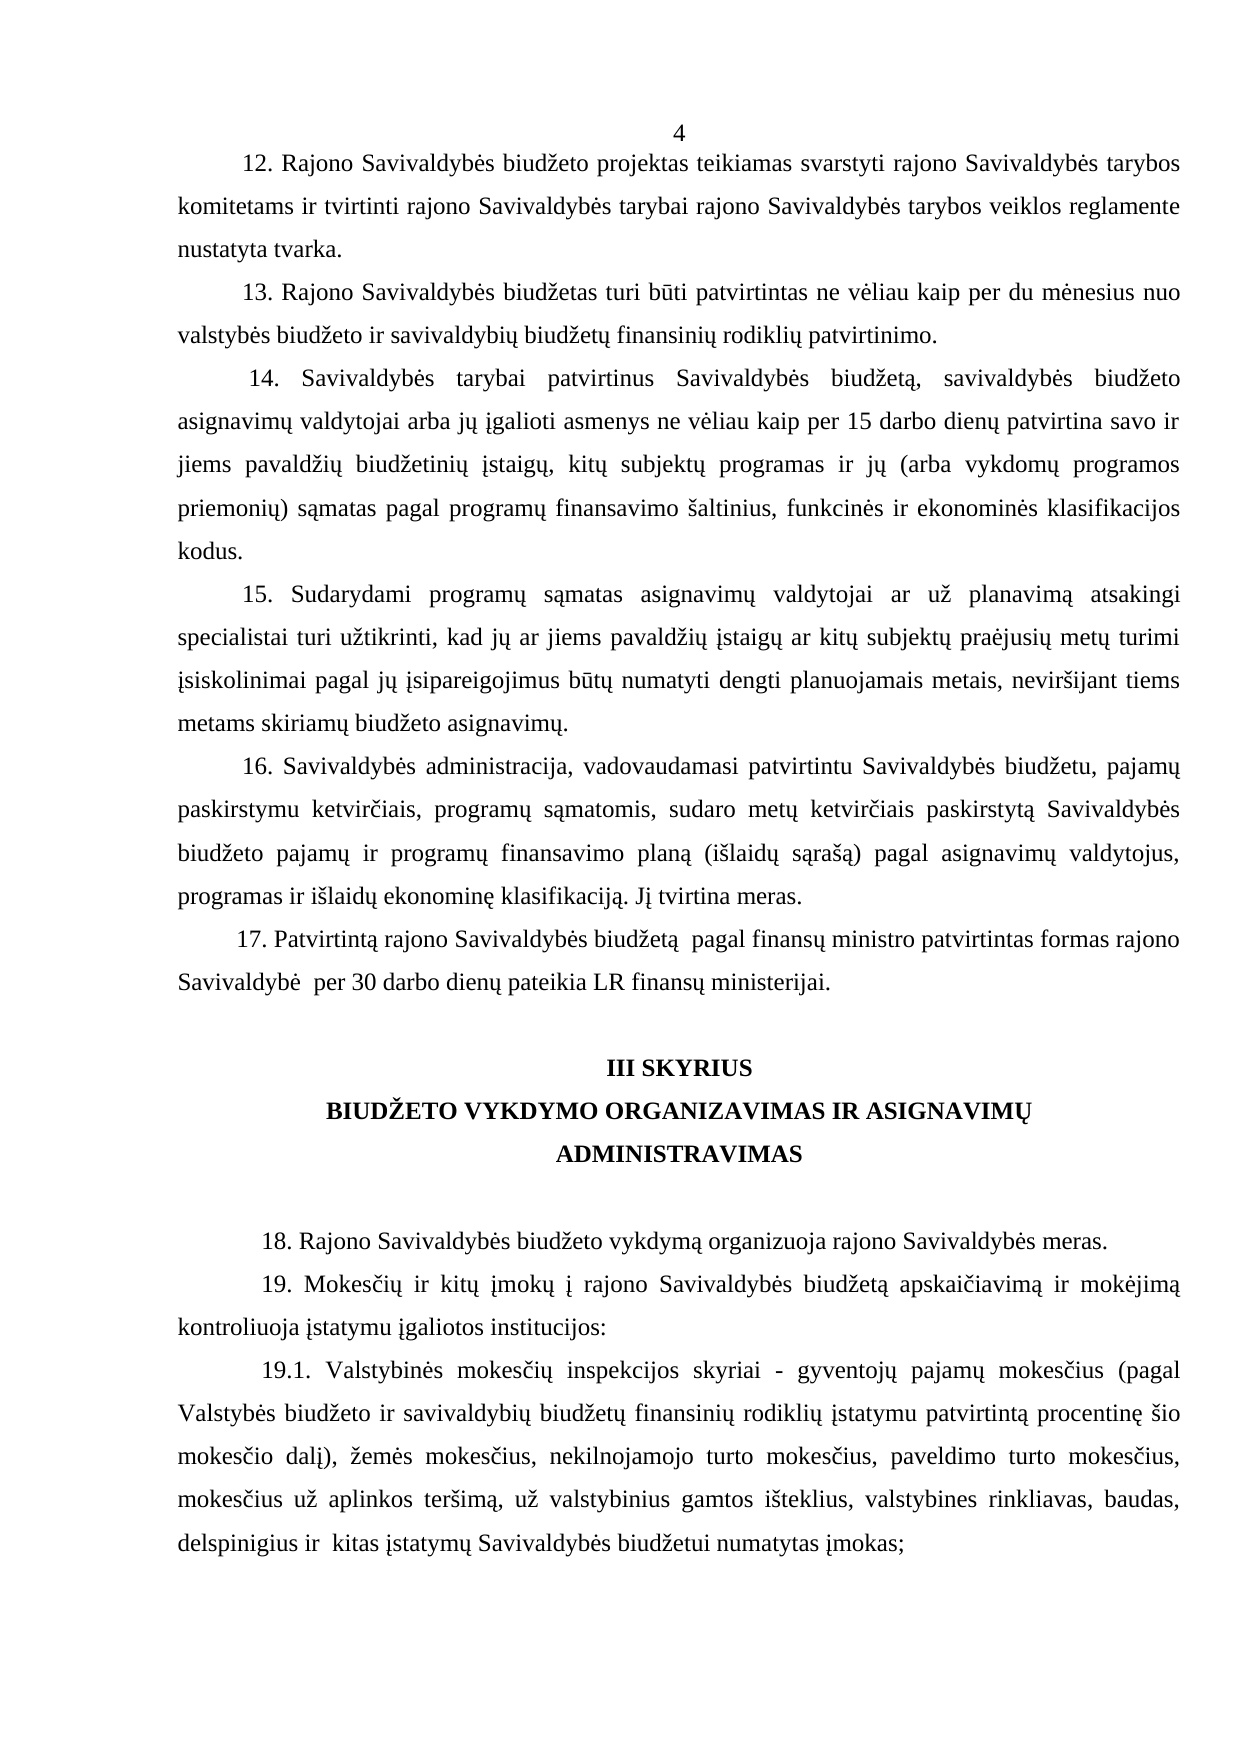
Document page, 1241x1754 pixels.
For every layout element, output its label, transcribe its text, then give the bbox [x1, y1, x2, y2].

text 19. Mokesčių ir kitų įmokų į rajono Savivaldybės biudžetą apskaičiavimą ir mokėjimą kontroliuoja įstatymu įgaliotos institucijos: [177, 1269, 1181, 1341]
text 19.1. Valstybinės mokesčių inspekcijos skyriai - gyventojų pajamų mokesčius (pagal Valstybės biudžeto ir savivaldybių biudžetų finansinių rodiklių įstatymu patvirtintą procentinę šio mokesčio dalį), žemės mokesčius, nekilnojamojo turto mokesčius, paveldimo turto mokesčius, mokesčius už aplinkos teršimą, už valstybinius gamtos išteklius, valstybines rinkliavas, baudas, delspinigius ir kitas įstatymų Savivaldybės biudžetui numatytas įmokas; [177, 1355, 1181, 1556]
text 18. Rajono Savivaldybės biudžeto vykdymą organizuoja rajono Savivaldybės meras. [177, 1226, 1181, 1254]
text 14. Savivaldybės tarybai patvirtinus Savivaldybės biudžetą, savivaldybės biudžeto asignavimų valdytojai arba jų įgalioti asmenys ne vėliau kaip per 15 darbo dienų patvirtina savo ir jiems pavaldžių biudžetinių įstaigų, kitų subjektų programas ir jų (arba vykdomų programos priemonių) sąmatas pagal programų finansavimo šaltinius, funkcinės ir ekonominės klasifikacijos kodus. [177, 363, 1181, 564]
text ADMINISTRAVIMAS [177, 1139, 1181, 1168]
text 13. Rajono Savivaldybės biudžetas turi būti patvirtintas ne vėliau kaip per du mėnesius nuo valstybės biudžeto ir savivaldybių biudžetų finansinių rodiklių patvirtinimo. [177, 277, 1181, 349]
text BIUDŽETO VYKDYMO ORGANIZAVIMAS IR ASIGNAVIMŲ [177, 1096, 1181, 1125]
text 17. Patvirtintą rajono Savivaldybės biudžetą pagal finansų ministro patvirtintas formas rajono Savivaldybė per 30 darbo dienų pateikia LR finansų ministerijai. [177, 924, 1181, 996]
text 16. Savivaldybės administracija, vadovaudamasi patvirtintu Savivaldybės biudžetu, pajamų paskirstymu ketvirčiais, programų sąmatomis, sudaro metų ketvirčiais paskirstytą Savivaldybės biudžeto pajamų ir programų finansavimo planą (išlaidų sąrašą) pagal asignavimų valdytojus, programas ir išlaidų ekonominę klasifikaciją. Jį tvirtina meras. [177, 751, 1181, 909]
text 15. Sudarydami programų sąmatas asignavimų valdytojai ar už planavimą atsakingi specialistai turi užtikrinti, kad jų ar jiems pavaldžių įstaigų ar kitų subjektų praėjusių metų turimi įsiskolinimai pagal jų įsipareigojimus būtų numatyti dengti planuojamais metais, neviršijant tiems metams skiriamų biudžeto asignavimų. [177, 579, 1181, 737]
text 12. Rajono Savivaldybės biudžeto projektas teikiamas svarstyti rajono Savivaldybės tarybos komitetams ir tvirtinti rajono Savivaldybės tarybai rajono Savivaldybės tarybos veiklos reglamente nustatyta tvarka. [177, 148, 1181, 263]
text III SKYRIUS [177, 1053, 1181, 1082]
